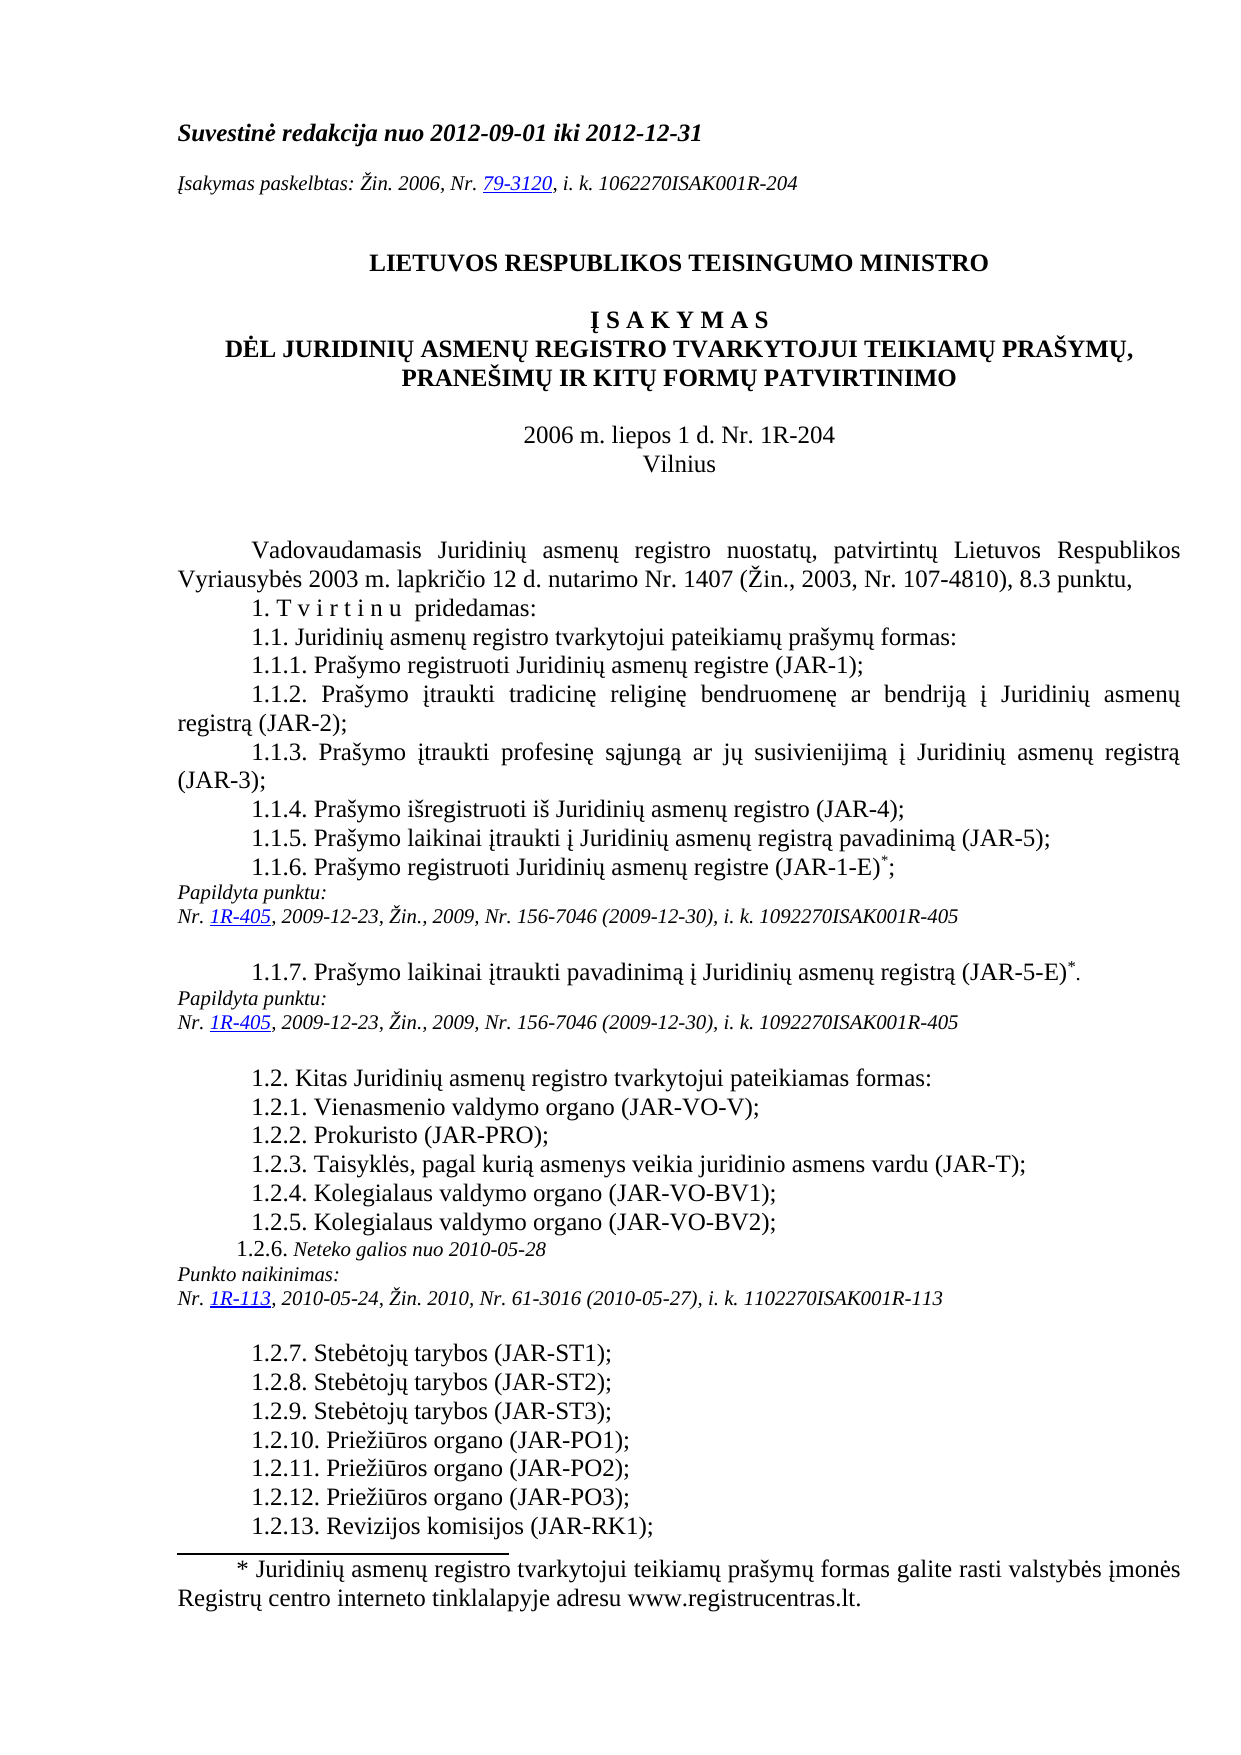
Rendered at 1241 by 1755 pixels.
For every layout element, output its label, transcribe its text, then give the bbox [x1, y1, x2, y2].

text Į S A K Y M A S [177, 305, 1181, 334]
text LIETUVOS RESPUBLIKOS TEISINGUMO MINISTRO [177, 248, 1181, 277]
text 1.2.13. Revizijos komisijos (JAR-RK1); [177, 1511, 1181, 1540]
text 1. Tvirtinu pridedamas: [177, 593, 1181, 622]
text 1.1.2. Prašymo įtraukti tradicinę religinę bendruomenę ar bendriją į Juridinių asmenų registrą (JAR-2); [177, 679, 1181, 737]
text Nr. 1R-113, 2010-05-24, Žin. 2010, Nr. 61-3016 (2010-05-27), i. k. 1102270ISAK001R-113 [177, 1286, 1181, 1310]
text 1.1.5. Prašymo laikinai įtraukti į Juridinių asmenų registrą pavadinimą (JAR-5); [177, 823, 1181, 852]
text Papildyta punktu: [177, 880, 1181, 904]
text 1.1.6. Prašymo registruoti Juridinių asmenų registre (JAR-1-E); [177, 852, 1181, 880]
text 1.2.1. Vienasmenio valdymo organo (JAR-VO-V); [177, 1092, 1181, 1120]
text 1.1.4. Prašymo išregistruoti iš Juridinių asmenų registro (JAR-4); [177, 794, 1181, 823]
text 1.1.1. Prašymo registruoti Juridinių asmenų registre (JAR-1); [177, 650, 1181, 679]
text 1.2.4. Kolegialaus valdymo organo (JAR-VO-BV1); [177, 1178, 1181, 1207]
text 1.2.6. Neteko galios nuo 2010-05-28 [177, 1235, 1181, 1262]
text Juridinių asmenų registro tvarkytojui teikiamų prašymų formas galite rasti valstybės įmonės Registrų centro interneto tinklalapyje adresu www.registrucentras.lt. [177, 1554, 1181, 1612]
text 1.1.7. Prašymo laikinai įtraukti pavadinimą į Juridinių asmenų registrą (JAR-5-E)*. [177, 957, 1181, 986]
text Papildyta punktu: [177, 986, 1181, 1010]
text Vilnius [177, 449, 1181, 478]
text 1.2.3. Taisyklės, pagal kurią asmenys veikia juridinio asmens vardu (JAR-T); [177, 1149, 1181, 1178]
text Punkto naikinimas: [177, 1262, 1181, 1286]
text DĖL JURIDINIŲ ASMENŲ REGISTRO TVARKYTOJUI TEIKIAMŲ PRAŠYMŲ, PRANEŠIMŲ IR KITŲ FORMŲ PATVIRTINIMO [177, 334, 1181, 392]
text 1.2.8. Stebėtojų tarybos (JAR-ST2); [177, 1367, 1181, 1396]
text 1.2.10. Priežiūros organo (JAR-PO1); [177, 1425, 1181, 1453]
text Vadovaudamasis Juridinių asmenų registro nuostatų, patvirtintų Lietuvos Respublikos Vyriausybės 2003 m. lapkričio 12 d. nutarimo Nr. 1407 (Žin., 2003, Nr. 107-4810), 8.3 punktu, [177, 535, 1181, 593]
text 1.1.3. Prašymo įtraukti profesinę sąjungą ar jų susivienijimą į Juridinių asmenų registrą (JAR-3); [177, 737, 1181, 794]
text Įsakymas paskelbtas: Žin. 2006, Nr. 79-3120, i. k. 1062270ISAK001R-204 [177, 171, 1181, 195]
text 1.2.11. Priežiūros organo (JAR-PO2); [177, 1453, 1181, 1482]
text 1.2.9. Stebėtojų tarybos (JAR-ST3); [177, 1396, 1181, 1425]
text 1.2. Kitas Juridinių asmenų registro tvarkytojui pateikiamas formas: [177, 1063, 1181, 1092]
text 1.2.7. Stebėtojų tarybos (JAR-ST1); [177, 1338, 1181, 1367]
text 1.2.2. Prokuristo (JAR-PRO); [177, 1120, 1181, 1149]
text 1.2.12. Priežiūros organo (JAR-PO3); [177, 1482, 1181, 1511]
text Suvestinė redakcija nuo 2012-09-01 iki 2012-12-31 [177, 118, 1181, 147]
text 2006 m. liepos 1 d. Nr. 1R-204 [177, 420, 1181, 449]
text Nr. 1R-405, 2009-12-23, Žin., 2009, Nr. 156-7046 (2009-12-30), i. k. 1092270ISAK001R-405 [177, 904, 1181, 928]
text Nr. 1R-405, 2009-12-23, Žin., 2009, Nr. 156-7046 (2009-12-30), i. k. 1092270ISAK001R-405 [177, 1010, 1181, 1034]
text 1.2.5. Kolegialaus valdymo organo (JAR-VO-BV2); [177, 1207, 1181, 1235]
text 1.1. Juridinių asmenų registro tvarkytojui pateikiamų prašymų formas: [177, 622, 1181, 650]
